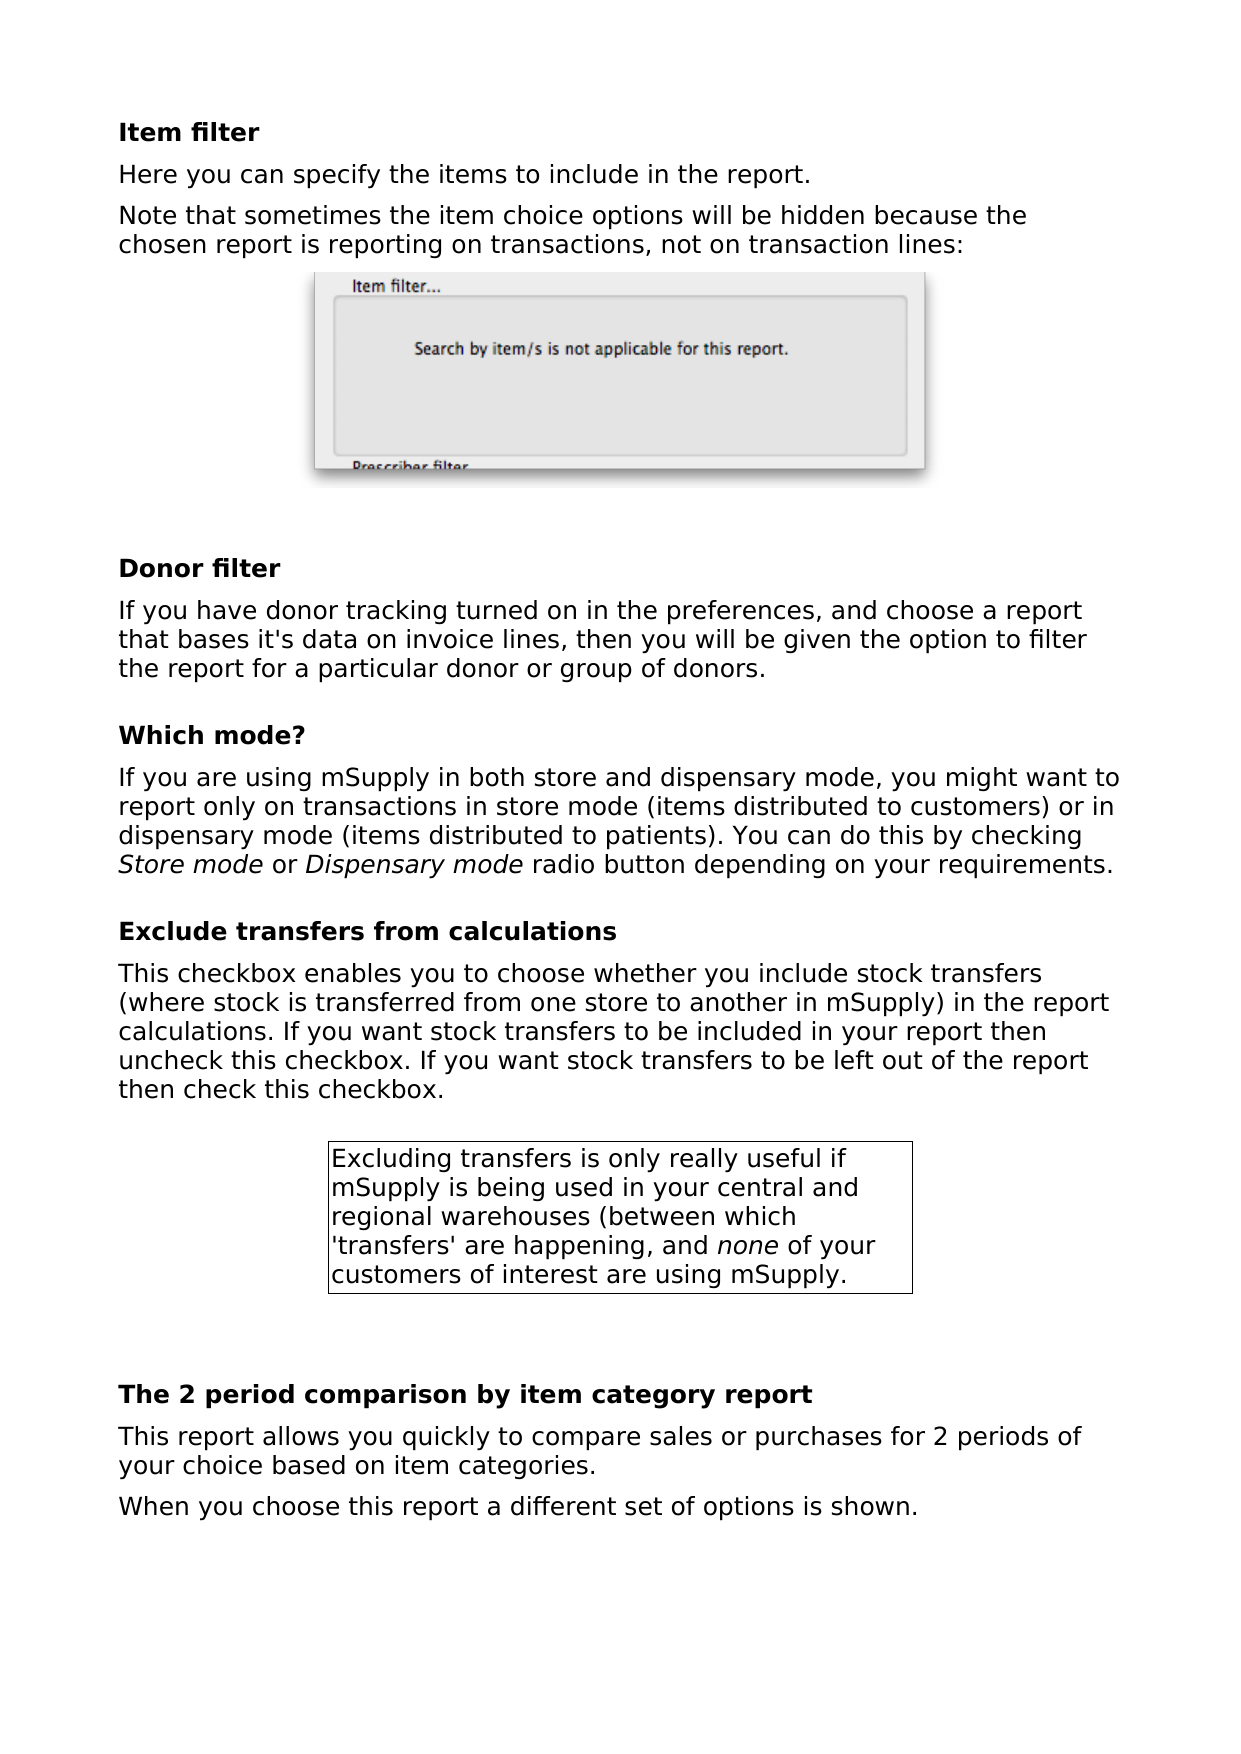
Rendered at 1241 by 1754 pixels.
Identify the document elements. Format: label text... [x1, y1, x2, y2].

text If you have donor tracking turned on in the preferences, and choose a report that bases it's data on invoice lines, then you will be given the option to filter the report for a particular donor or group of donors. [118, 596, 1122, 684]
subtitle Which mode? [118, 721, 1122, 750]
subtitle Donor filter [118, 554, 1122, 584]
text Here you can specify the items to include in the report. [118, 160, 1122, 189]
subtitle Exclude transfers from calculations [118, 917, 1122, 946]
text This report allows you quickly to compare sales or purchases for 2 periods of your choice based on item categories. [118, 1422, 1122, 1480]
text This checkbox enables you to choose whether you include stock transfers (where stock is transferred from one store to another in mSupply) in the report calculations. If you want stock transfers to be included in your report then uncheck this checkbox. If you want stock transfers to be left out of the report then check this checkbox. [118, 959, 1122, 1104]
text Note that sometimes the item choice options will be hidden because the chosen report is reporting on transactions, not on transaction lines: [118, 201, 1122, 260]
text When you choose this report a different set of options is shown. [118, 1492, 1122, 1522]
subtitle The 2 period comparison by item category report [118, 1380, 1122, 1409]
subtitle Item filter [118, 118, 1122, 147]
picture [296, 272, 944, 488]
table_header Excluding transfers is only really useful if mSupply is being used in your central and regional warehouses (between which 'transfers' are happening, and none of your customers of interest are using mSupply. [329, 1142, 912, 1292]
text If you are using mSupply in both store and dispensary mode, you might want to report only on transactions in store mode (items distributed to customers) or in dispensary mode (items distributed to patients). You can do this by checking Store mode or Dispensary mode radio button depending on your requirements. [118, 763, 1122, 879]
